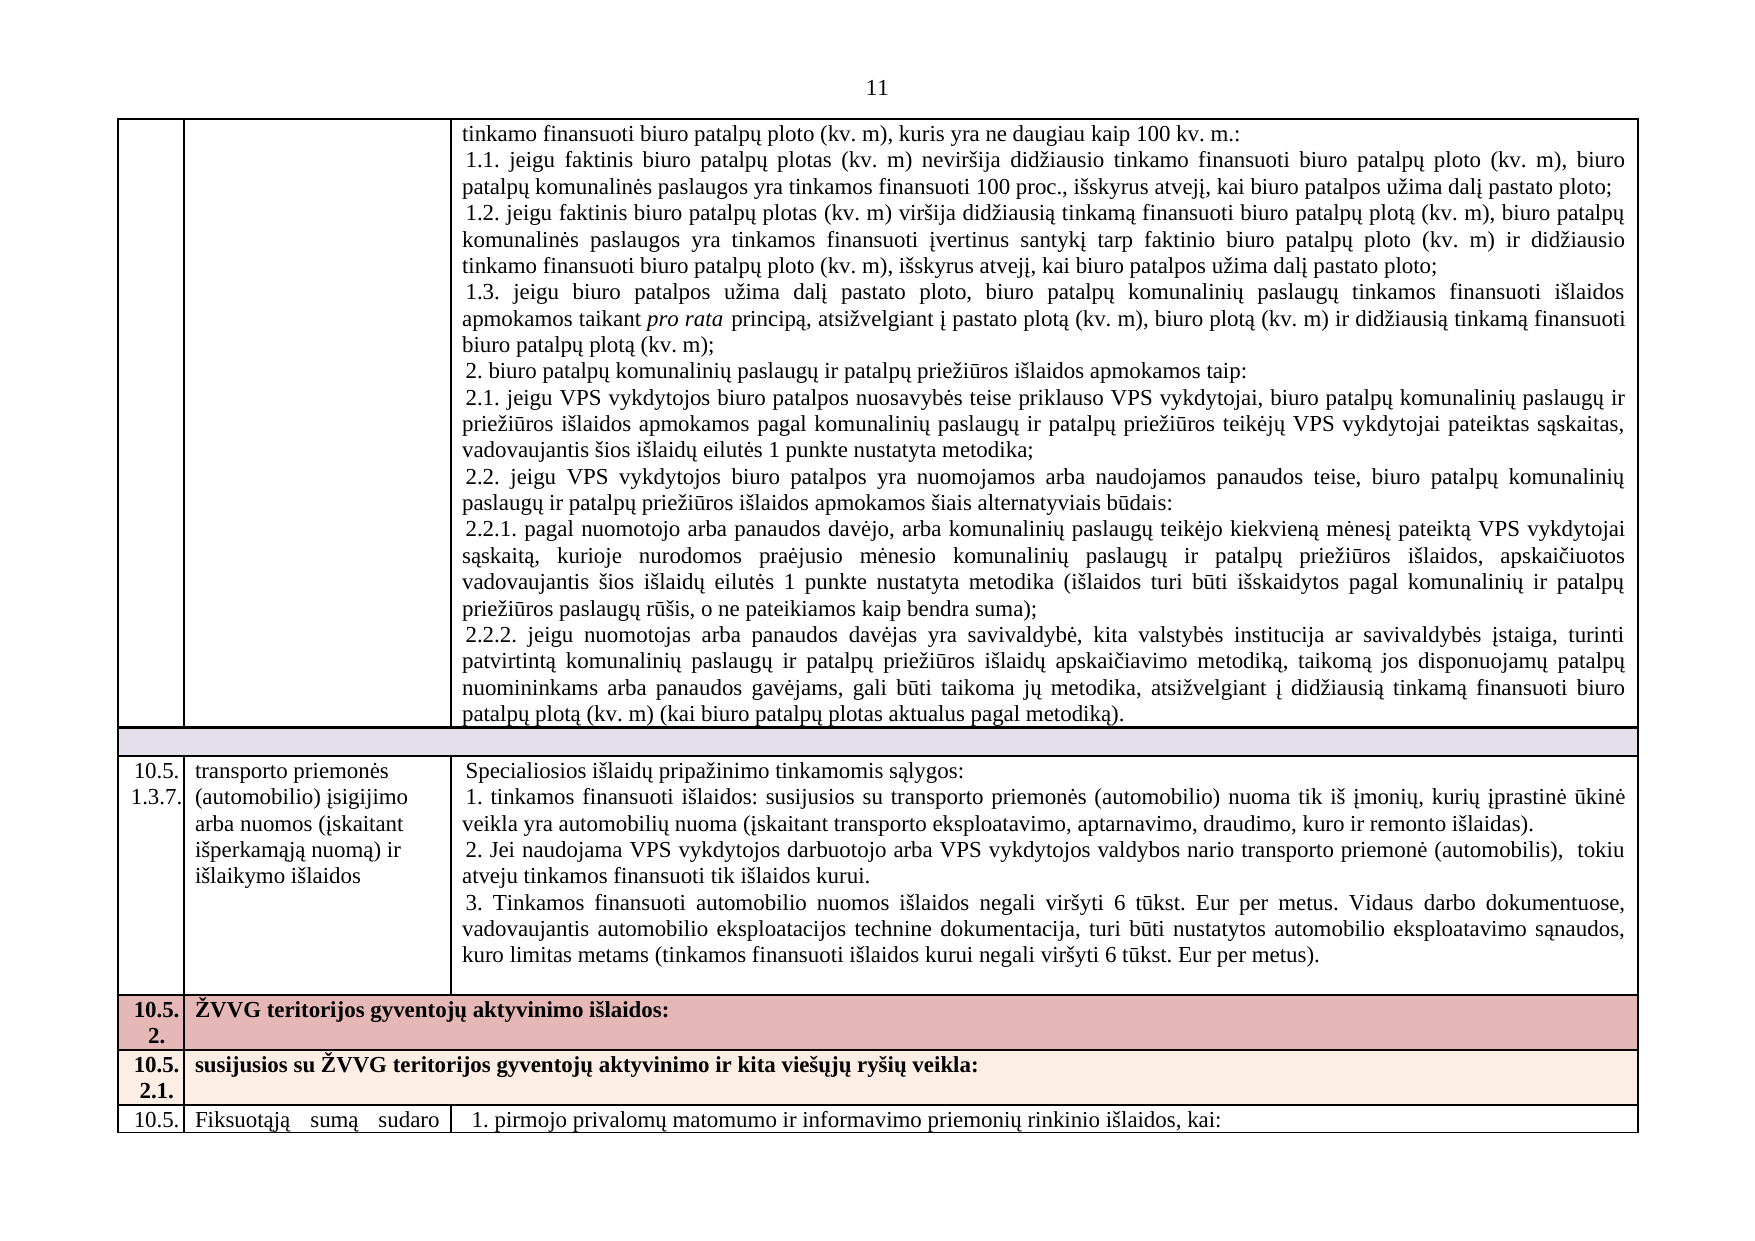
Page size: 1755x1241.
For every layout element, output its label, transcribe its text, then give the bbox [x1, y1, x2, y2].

table_cell Specialiosios išlaidų pripažinimo tinkamomis sąlygos: 1. tinkamos finansuoti išlaidos: susijusios su transporto priemonės (automobilio) nuoma tik iš įmonių, kurių įprastinė ūkinė veikla yra automobilių nuoma (įskaitant transporto eksploatavimo, aptarnavimo, draudimo, kuro ir remonto išlaidas). 2. Jei naudojama VPS vykdytojos darbuotojo arba VPS vykdytojos valdybos nario transporto priemonė (automobilis), tokiu atveju tinkamos finansuoti tik išlaidos kurui. 3. Tinkamos finansuoti automobilio nuomos išlaidos negali viršyti 6 tūkst. Eur per metus. Vidaus darbo dokumentuose, vadovaujantis automobilio eksploatacijos technine dokumentacija, turi būti nustatytos automobilio eksploatavimo sąnaudos, kuro limitas metams (tinkamos finansuoti išlaidos kurui negali viršyti 6 tūkst. Eur per metus). [452, 757, 1637, 994]
table_cell 10.5.2. [119, 996, 183, 1049]
table_cell 10.5. [119, 1106, 183, 1132]
table_cell transporto priemonės (automobilio) įsigijimo arba nuomos (įskaitant išperkamąją nuomą) ir išlaikymo išlaidos [185, 757, 450, 994]
table_cell susijusios su ŽVVG teritorijos gyventojų aktyvinimo ir kita viešųjų ryšių veikla: [185, 1051, 1637, 1104]
table_cell [119, 120, 183, 726]
table_cell tinkamo finansuoti biuro patalpų ploto (kv. m), kuris yra ne daugiau kaip 100 kv. m.: 1.1. jeigu faktinis biuro patalpų plotas (kv. m) neviršija didžiausio tinkamo finansuoti biuro patalpų ploto (kv. m), biuro patalpų komunalinės paslaugos yra tinkamos finansuoti 100 proc., išskyrus atvejį, kai biuro patalpos užima dalį pastato ploto; 1.2. jeigu faktinis biuro patalpų plotas (kv. m) viršija didžiausią tinkamą finansuoti biuro patalpų plotą (kv. m), biuro patalpų komunalinės paslaugos yra tinkamos finansuoti įvertinus santykį tarp faktinio biuro patalpų ploto (kv. m) ir didžiausio tinkamo finansuoti biuro patalpų ploto (kv. m), išskyrus atvejį, kai biuro patalpos užima dalį pastato ploto; 1.3. jeigu biuro patalpos užima dalį pastato ploto, biuro patalpų komunalinių paslaugų tinkamos finansuoti išlaidos apmokamos taikant pro rata principą, atsižvelgiant į pastato plotą (kv. m), biuro plotą (kv. m) ir didžiausią tinkamą finansuoti biuro patalpų plotą (kv. m); 2. biuro patalpų komunalinių paslaugų ir patalpų priežiūros išlaidos apmokamos taip: 2.1. jeigu VPS vykdytojos biuro patalpos nuosavybės teise priklauso VPS vykdytojai, biuro patalpų komunalinių paslaugų ir priežiūros išlaidos apmokamos pagal komunalinių paslaugų ir patalpų priežiūros teikėjų VPS vykdytojai pateiktas sąskaitas, vadovaujantis šios išlaidų eilutės 1 punkte nustatyta metodika; 2.2. jeigu VPS vykdytojos biuro patalpos yra nuomojamos arba naudojamos panaudos teise, biuro patalpų komunalinių paslaugų ir patalpų priežiūros išlaidos apmokamos šiais alternatyviais būdais: 2.2.1. pagal nuomotojo arba panaudos davėjo, arba komunalinių paslaugų teikėjo kiekvieną mėnesį pateiktą VPS vykdytojai sąskaitą, kurioje nurodomos praėjusio mėnesio komunalinių paslaugų ir patalpų priežiūros išlaidos, apskaičiuotos vadovaujantis šios išlaidų eilutės 1 punkte nustatyta metodika (išlaidos turi būti išskaidytos pagal komunalinių ir patalpų priežiūros paslaugų rūšis, o ne pateikiamos kaip bendra suma); 2.2.2. jeigu nuomotojas arba panaudos davėjas yra savivaldybė, kita valstybės institucija ar savivaldybės įstaiga, turinti patvirtintą komunalinių paslaugų ir patalpų priežiūros išlaidų apskaičiavimo metodiką, taikomą jos disponuojamų patalpų nuomininkams arba panaudos gavėjams, gali būti taikoma jų metodika, atsižvelgiant į didžiausią tinkamą finansuoti biuro patalpų plotą (kv. m) (kai biuro patalpų plotas aktualus pagal metodiką). [452, 120, 1637, 726]
table_cell Fiksuotąją sumą sudaro [185, 1106, 450, 1132]
table_cell 1. pirmojo privalomų matomumo ir informavimo priemonių rinkinio išlaidos, kai: [452, 1106, 1637, 1132]
table_cell 10.5.1.3.7. [119, 757, 183, 994]
table_cell [119, 729, 1637, 755]
table_cell ŽVVG teritorijos gyventojų aktyvinimo išlaidos: [185, 996, 1637, 1049]
table_cell [185, 120, 450, 726]
table_cell 10.5.2.1. [119, 1051, 183, 1104]
